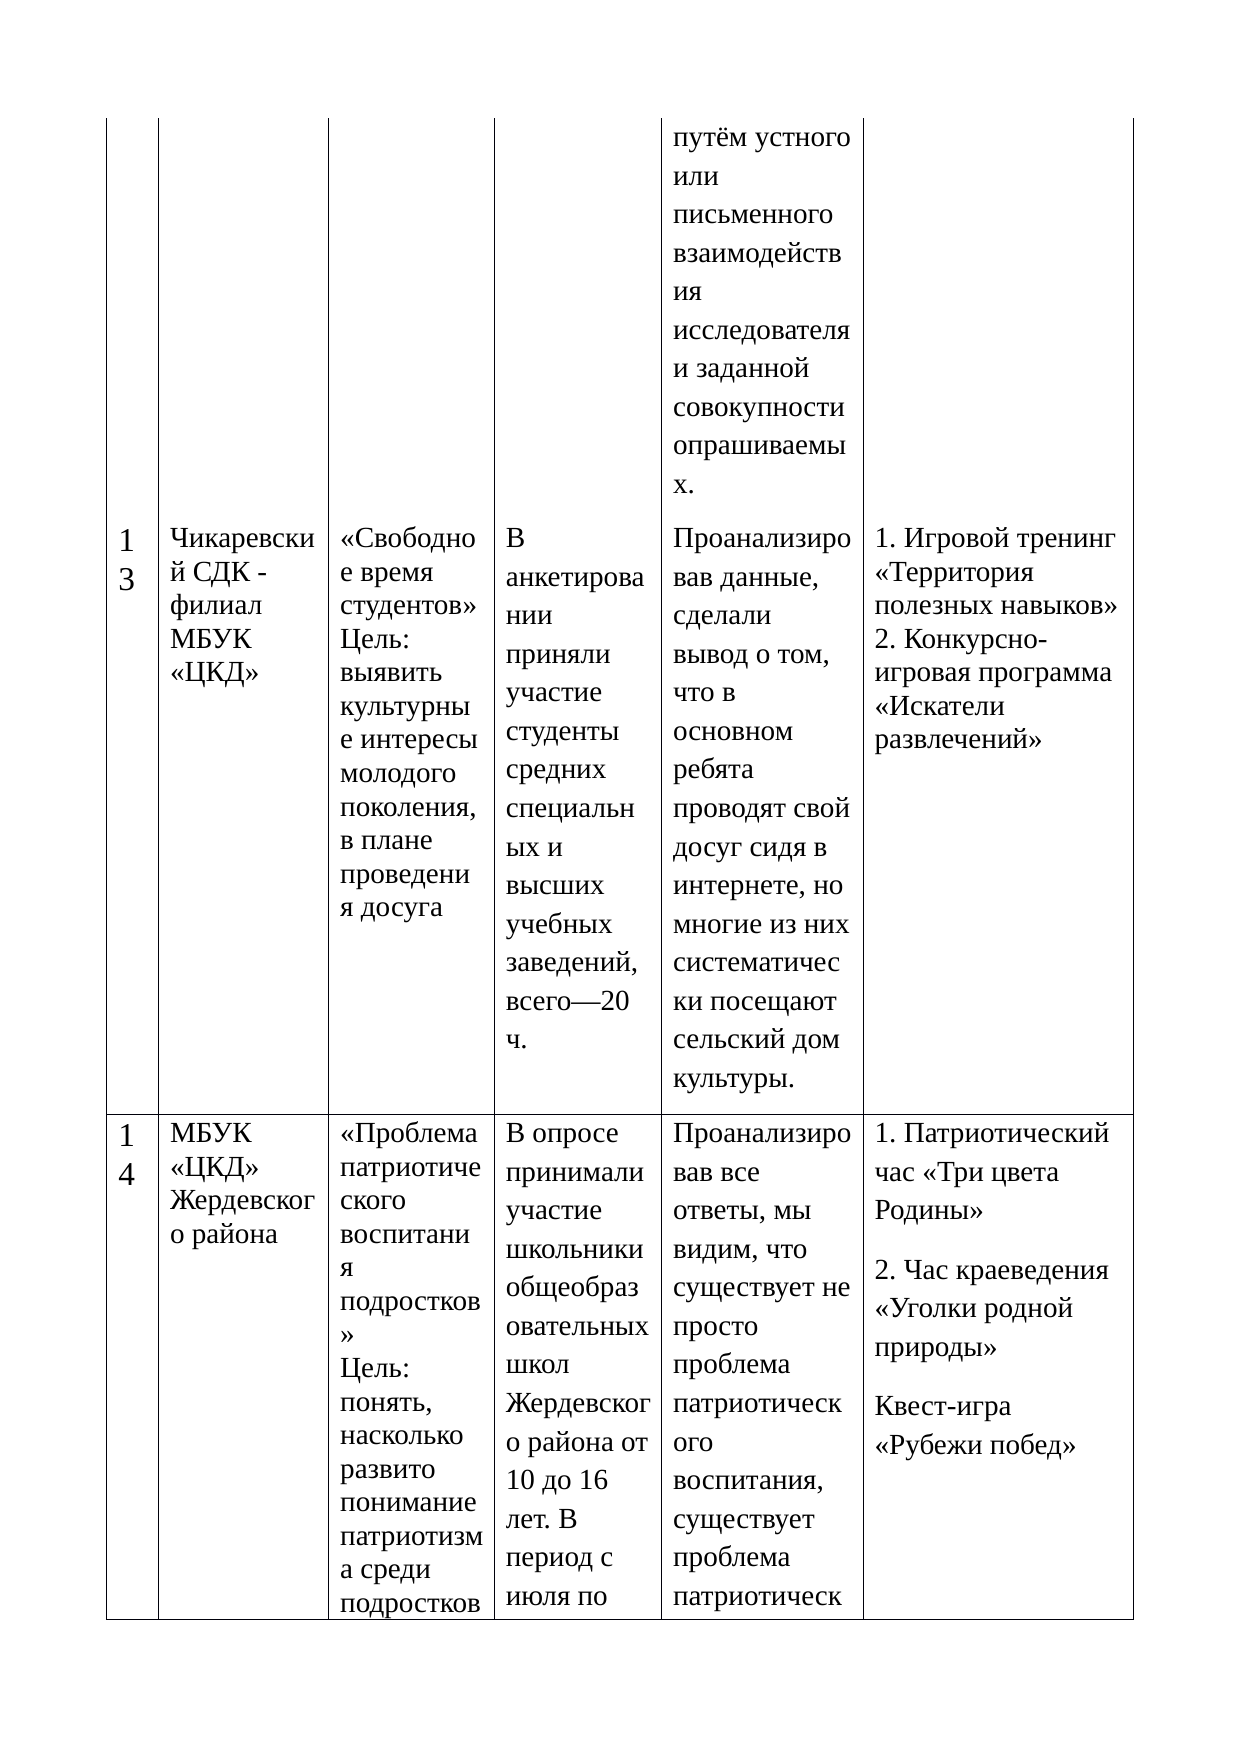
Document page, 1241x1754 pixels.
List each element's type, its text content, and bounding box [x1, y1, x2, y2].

table_cell Чикаревский СДК -филиал МБУК «ЦКД» [159, 520, 328, 1114]
table_cell В опросе принимали участие школьники общеобразовательных школ Жердевского района от 10 до 16 лет. В период с июля по [495, 1115, 661, 1618]
table_cell 1. Патриотический час «Три цвета Родины» 2. Час краеведения «Уголки родной природы» Квест-игра «Рубежи побед» [864, 1115, 1133, 1618]
table_cell 1. Игровой тренинг «Территория полезных навыков» 2. Конкурсно-игровая программа «Искатели развлечений» [864, 520, 1133, 1114]
table_cell 14 [107, 1115, 158, 1618]
table_cell МБУК «ЦКД» Жердевского района [159, 1115, 328, 1618]
table_cell 13 [107, 520, 158, 1114]
table_cell путём устного или письменного взаимодействия исследователя и заданной совокупности опрашиваемых. [662, 118, 863, 520]
table_cell [864, 118, 1133, 520]
table_cell Проанализировав данные, сделали вывод о том, что в основном ребята проводят свой досуг сидя в интернете, но многие из них систематически посещают сельский дом культуры. [662, 520, 863, 1114]
table_cell [159, 118, 328, 520]
table_cell «Проблема патриотического воспитания подростков» Цель: понять, насколько развито понимание патриотизма среди подростков [329, 1115, 494, 1618]
table_cell В анкетировании приняли участие студенты средних специальных и высших учебных заведений, всего—20 ч. [495, 520, 661, 1114]
table_cell [329, 118, 494, 520]
table_cell Проанализировав все ответы, мы видим, что существует не просто проблема патриотического воспитания, существует проблема патриотическ [662, 1115, 863, 1618]
table_cell [495, 118, 661, 520]
table_cell «Свободное время студентов» Цель: выявить культурные интересы молодого поколения, в плане проведения досуга [329, 520, 494, 1114]
table_cell [107, 118, 158, 520]
